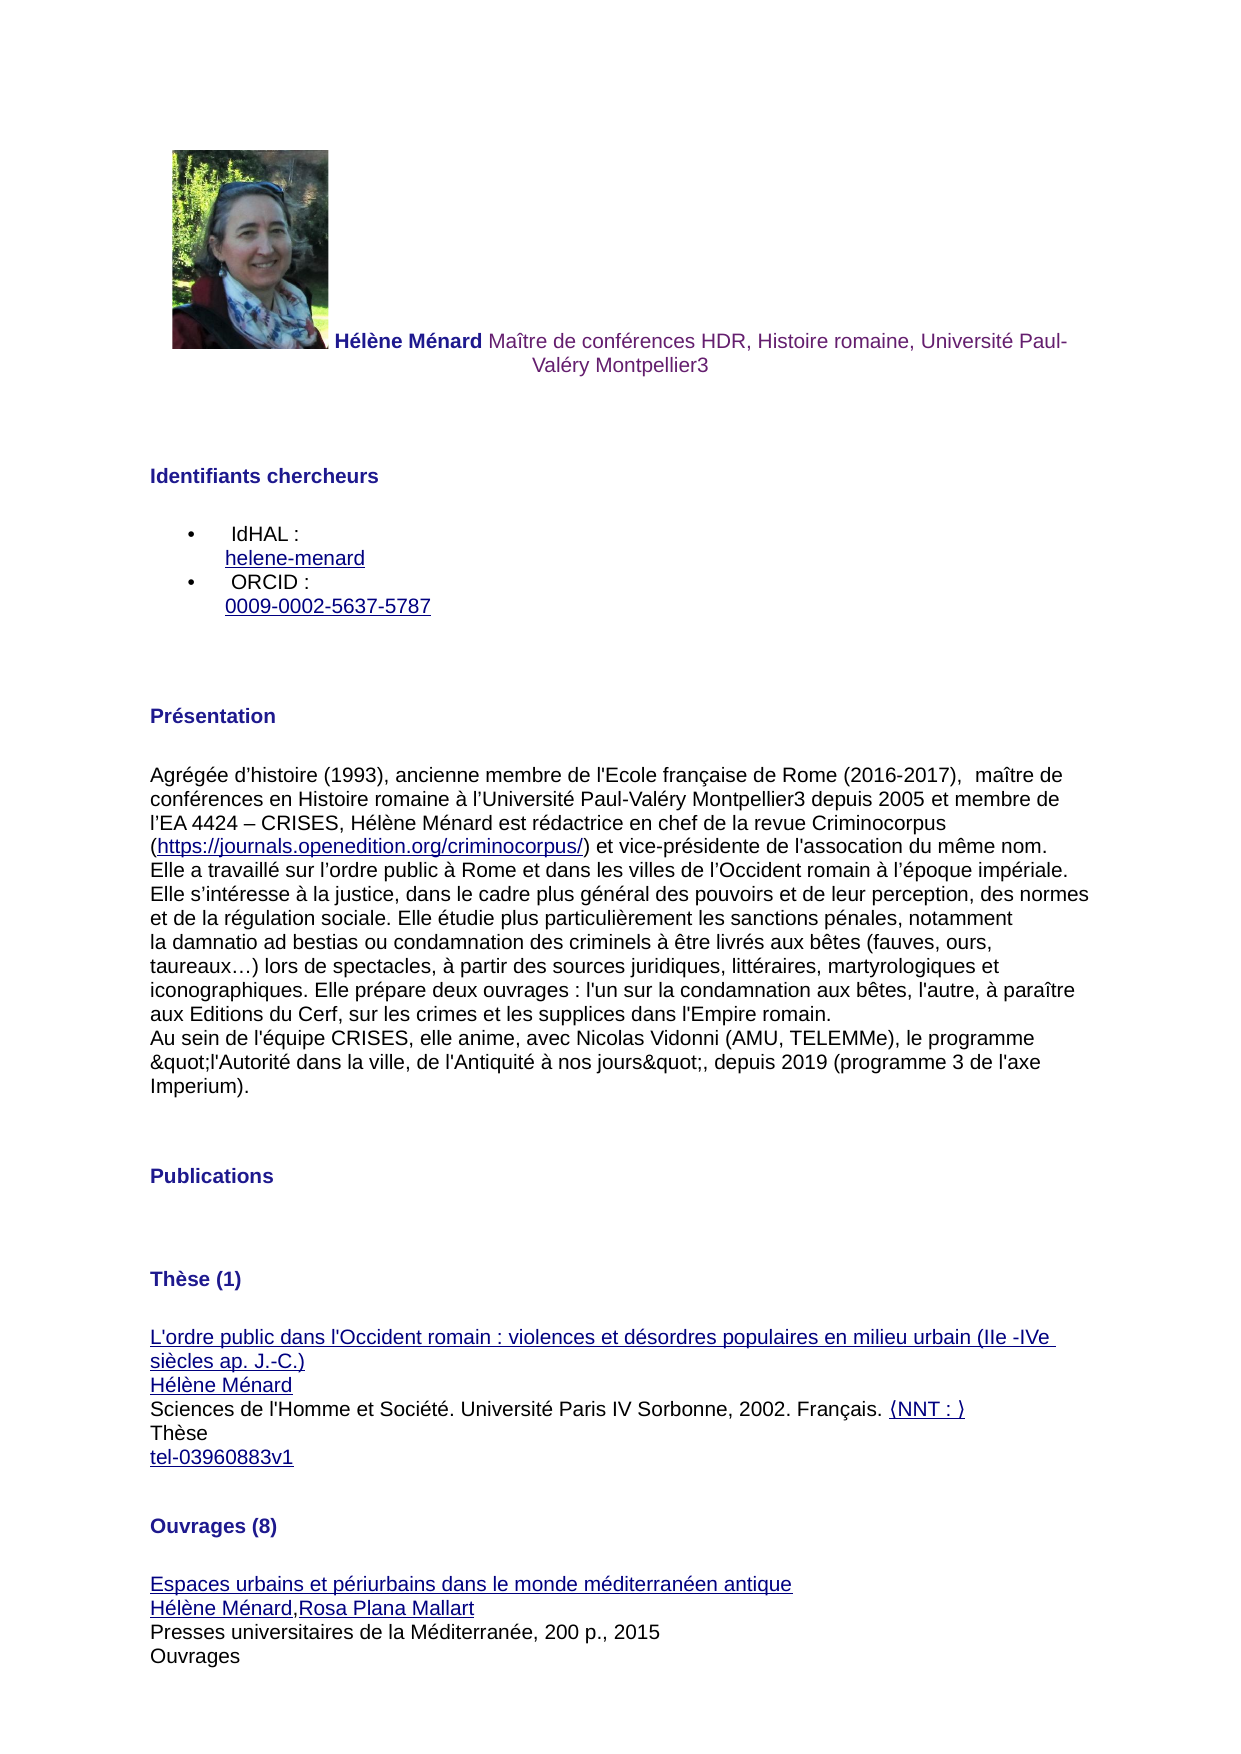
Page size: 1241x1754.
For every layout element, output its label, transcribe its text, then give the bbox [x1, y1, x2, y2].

list IdHAL : [187, 522, 1090, 546]
subtitle Thèse (1) [150, 1267, 1090, 1291]
table_header L'ordre public dans l'Occident romain : violences et désordres populaires en milieu urbain (IIe -IVe siècles ap. J.-C.) Hélène Ménard Sciences de l'Homme et Société. Université Paris IV Sorbonne, 2002. Français. ⟨NNT : ⟩ Thèse tel-03960883v1 [150, 1325, 1090, 1469]
subtitle Hélène Ménard Maître de conférences HDR, Histoire romaine, Université Paul-Valéry Montpellier3 [150, 150, 1090, 377]
text Agrégée d’histoire (1993), ancienne membre de l'Ecole française de Rome (2016-2017), maître de conférences en Histoire romaine à l’Université Paul-Valéry Montpellier3 depuis 2005 et membre de l’EA 4424 – CRISES, Hélène Ménard est rédactrice en chef de la revue Criminocorpus (https://journals.openedition.org/criminocorpus/) et vice-présidente de l'assocation du même nom. [150, 762, 1090, 858]
list ORCID : [187, 570, 1090, 594]
text Elle a travaillé sur l’ordre public à Rome et dans les villes de l’Occident romain à l’époque impériale. Elle s’intéresse à la justice, dans le cadre plus général des pouvoirs et de leur perception, des normes et de la régulation sociale. Elle étudie plus particulièrement les sanctions pénales, notamment la damnatio ad bestias ou condamnation des criminels à être livrés aux bêtes (fauves, ours, taureaux…) lors de spectacles, à partir des sources juridiques, littéraires, martyrologiques et iconographiques. Elle prépare deux ouvrages : l'un sur la condamnation aux bêtes, l'autre, à paraître aux Editions du Cerf, sur les crimes et les supplices dans l'Empire romain. [150, 858, 1090, 1026]
subtitle Identifiants chercheurs [150, 463, 1090, 487]
table_header Espaces urbains et périurbains dans le monde méditerranéen antique Hélène Ménard,Rosa Plana Mallart Presses universitaires de la Méditerranée, 200 p., 2015 Ouvrages [150, 1572, 1090, 1668]
list 0009-0002-5637-5787 [187, 594, 1090, 618]
subtitle Ouvrages (8) [150, 1513, 1090, 1537]
picture [172, 150, 329, 349]
list helene-menard [187, 546, 1090, 570]
text Au sein de l'équipe CRISES, elle anime, avec Nicolas Vidonni (AMU, TELEMMe), le programme &quot;l'Autorité dans la ville, de l'Antiquité à nos jours&quot;, depuis 2019 (programme 3 de l'axe Imperium). [150, 1026, 1090, 1098]
subtitle Présentation [150, 704, 1090, 728]
subtitle Publications [150, 1163, 1090, 1187]
